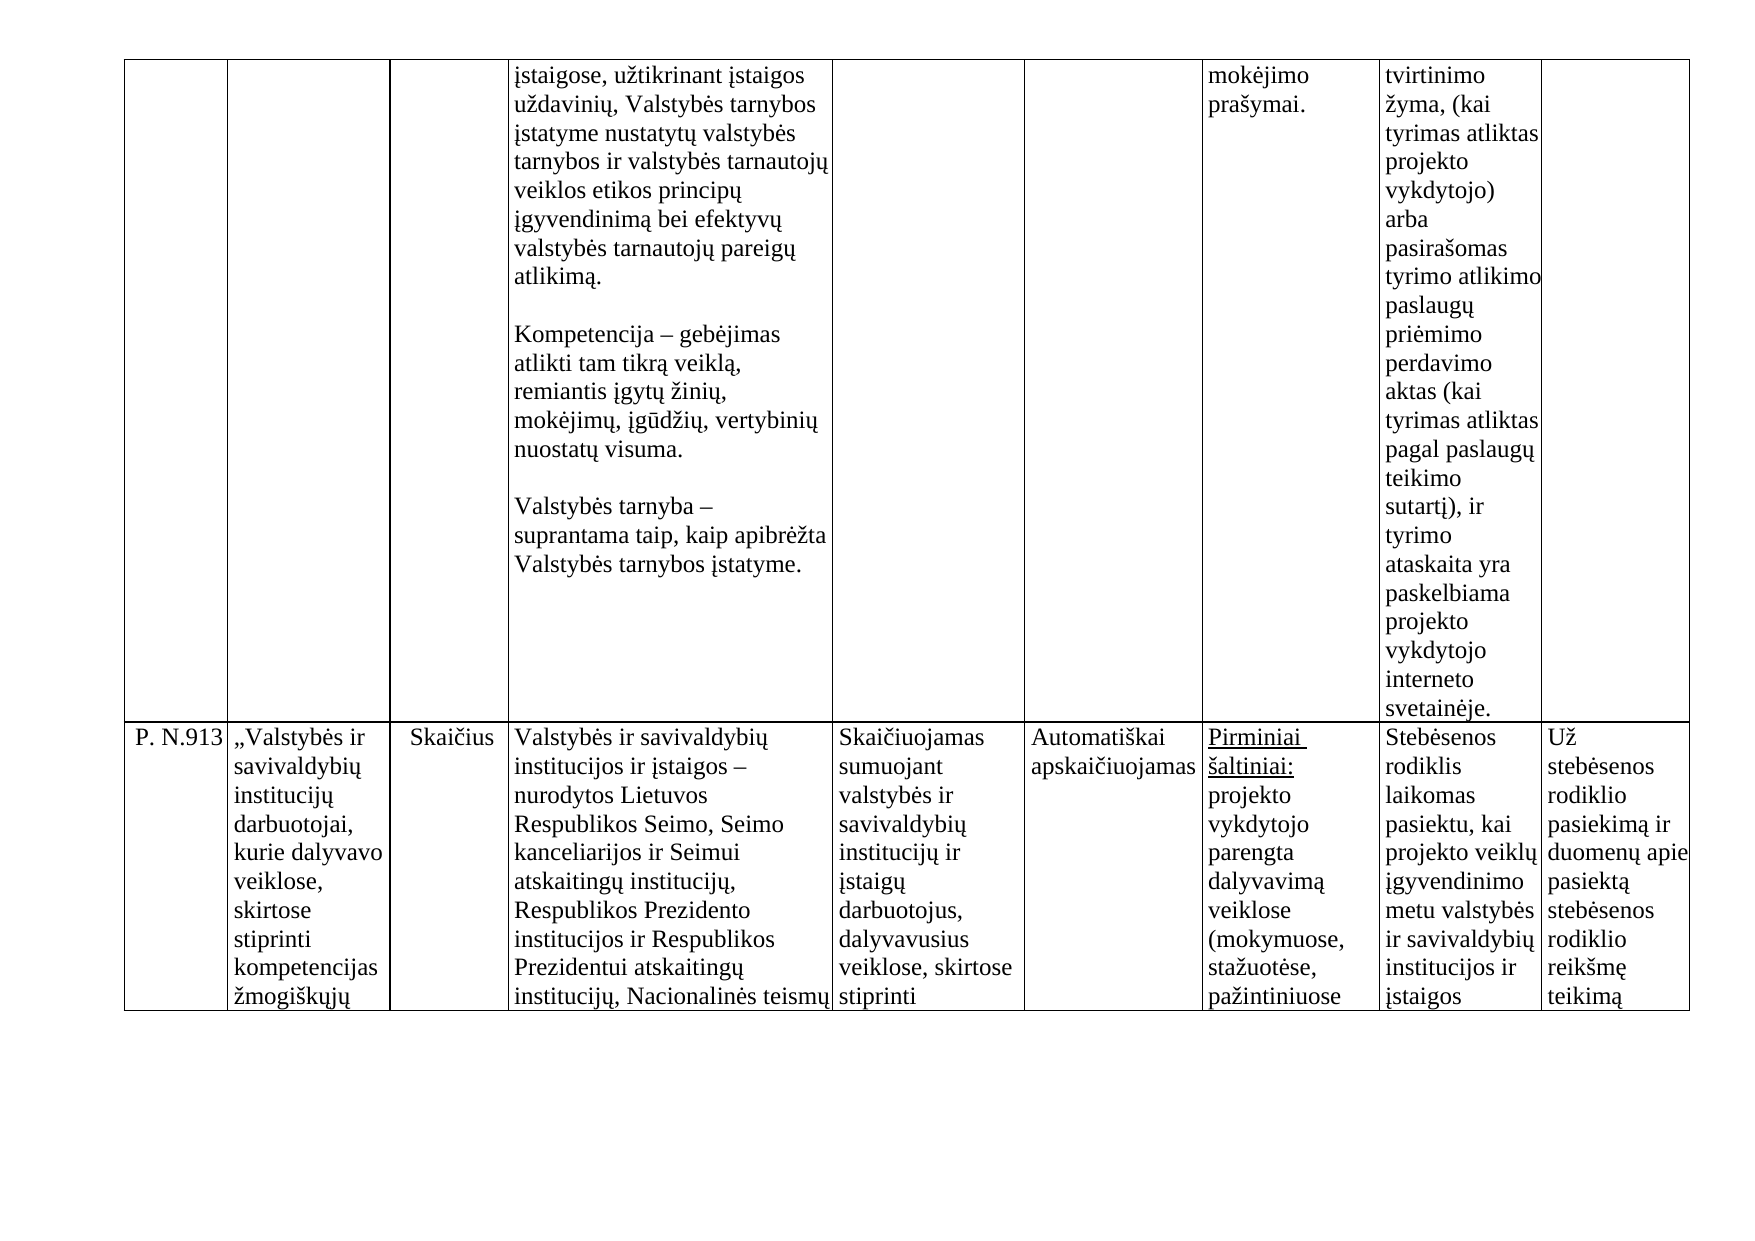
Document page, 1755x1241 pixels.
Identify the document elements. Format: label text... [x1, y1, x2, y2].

table_cell tvirtinimo žyma, (kai tyrimas atliktas projekto vykdytojo) arba pasirašomas tyrimo atlikimo paslaugų priėmimo perdavimo aktas (kai tyrimas atliktas pagal paslaugų teikimo sutartį), ir tyrimo ataskaita yra paskelbiama projekto vykdytojo interneto svetainėje. [1380, 60, 1541, 721]
table_cell Automatiškai apskaičiuojamas [1025, 723, 1202, 1010]
table_cell Pirminiai šaltiniai: projekto vykdytojo parengta dalyvavimą veiklose (mokymuose, stažuotėse, pažintiniuose [1203, 723, 1379, 1010]
table_cell mokėjimo prašymai. [1203, 60, 1379, 721]
table_cell Stebėsenos rodiklis laikomas pasiektu, kai projekto veiklų įgyvendinimo metu valstybės ir savivaldybių institucijos ir įstaigos [1380, 723, 1541, 1010]
table_cell [1542, 60, 1689, 721]
table_cell P. N.913 [125, 723, 227, 1010]
table_cell įstaigose, užtikrinant įstaigos uždavinių, Valstybės tarnybos įstatyme nustatytų valstybės tarnybos ir valstybės tarnautojų veiklos etikos principų įgyvendinimą bei efektyvų valstybės tarnautojų pareigų atlikimą. Kompetencija – gebėjimas atlikti tam tikrą veiklą, remiantis įgytų žinių, mokėjimų, įgūdžių, vertybinių nuostatų visuma. Valstybės tarnyba – suprantama taip, kaip apibrėžta Valstybės tarnybos įstatyme. [509, 60, 832, 721]
table_cell [833, 60, 1024, 721]
table_cell Skaičiuojamas sumuojant valstybės ir savivaldybių institucijų ir įstaigų darbuotojus, dalyvavusius veiklose, skirtose stiprinti [833, 723, 1024, 1010]
table_cell Valstybės ir savivaldybių institucijos ir įstaigos – nurodytos Lietuvos Respublikos Seimo, Seimo kanceliarijos ir Seimui atskaitingų institucijų, Respublikos Prezidento institucijos ir Respublikos Prezidentui atskaitingų institucijų, Nacionalinės teismų [509, 723, 832, 1010]
table_cell [391, 60, 508, 721]
table_cell Skaičius [391, 723, 508, 1010]
table_cell Už stebėsenos rodiklio pasiekimą ir duomenų apie pasiektą stebėsenos rodiklio reikšmę teikimą [1542, 723, 1689, 1010]
table_cell „Valstybės ir savivaldybių institucijų darbuotojai, kurie dalyvavo veiklose, skirtose stiprinti kompetencijas žmogiškųjų [228, 723, 389, 1010]
table_cell [228, 60, 389, 721]
table_cell [1025, 60, 1202, 721]
table_cell [125, 60, 227, 721]
